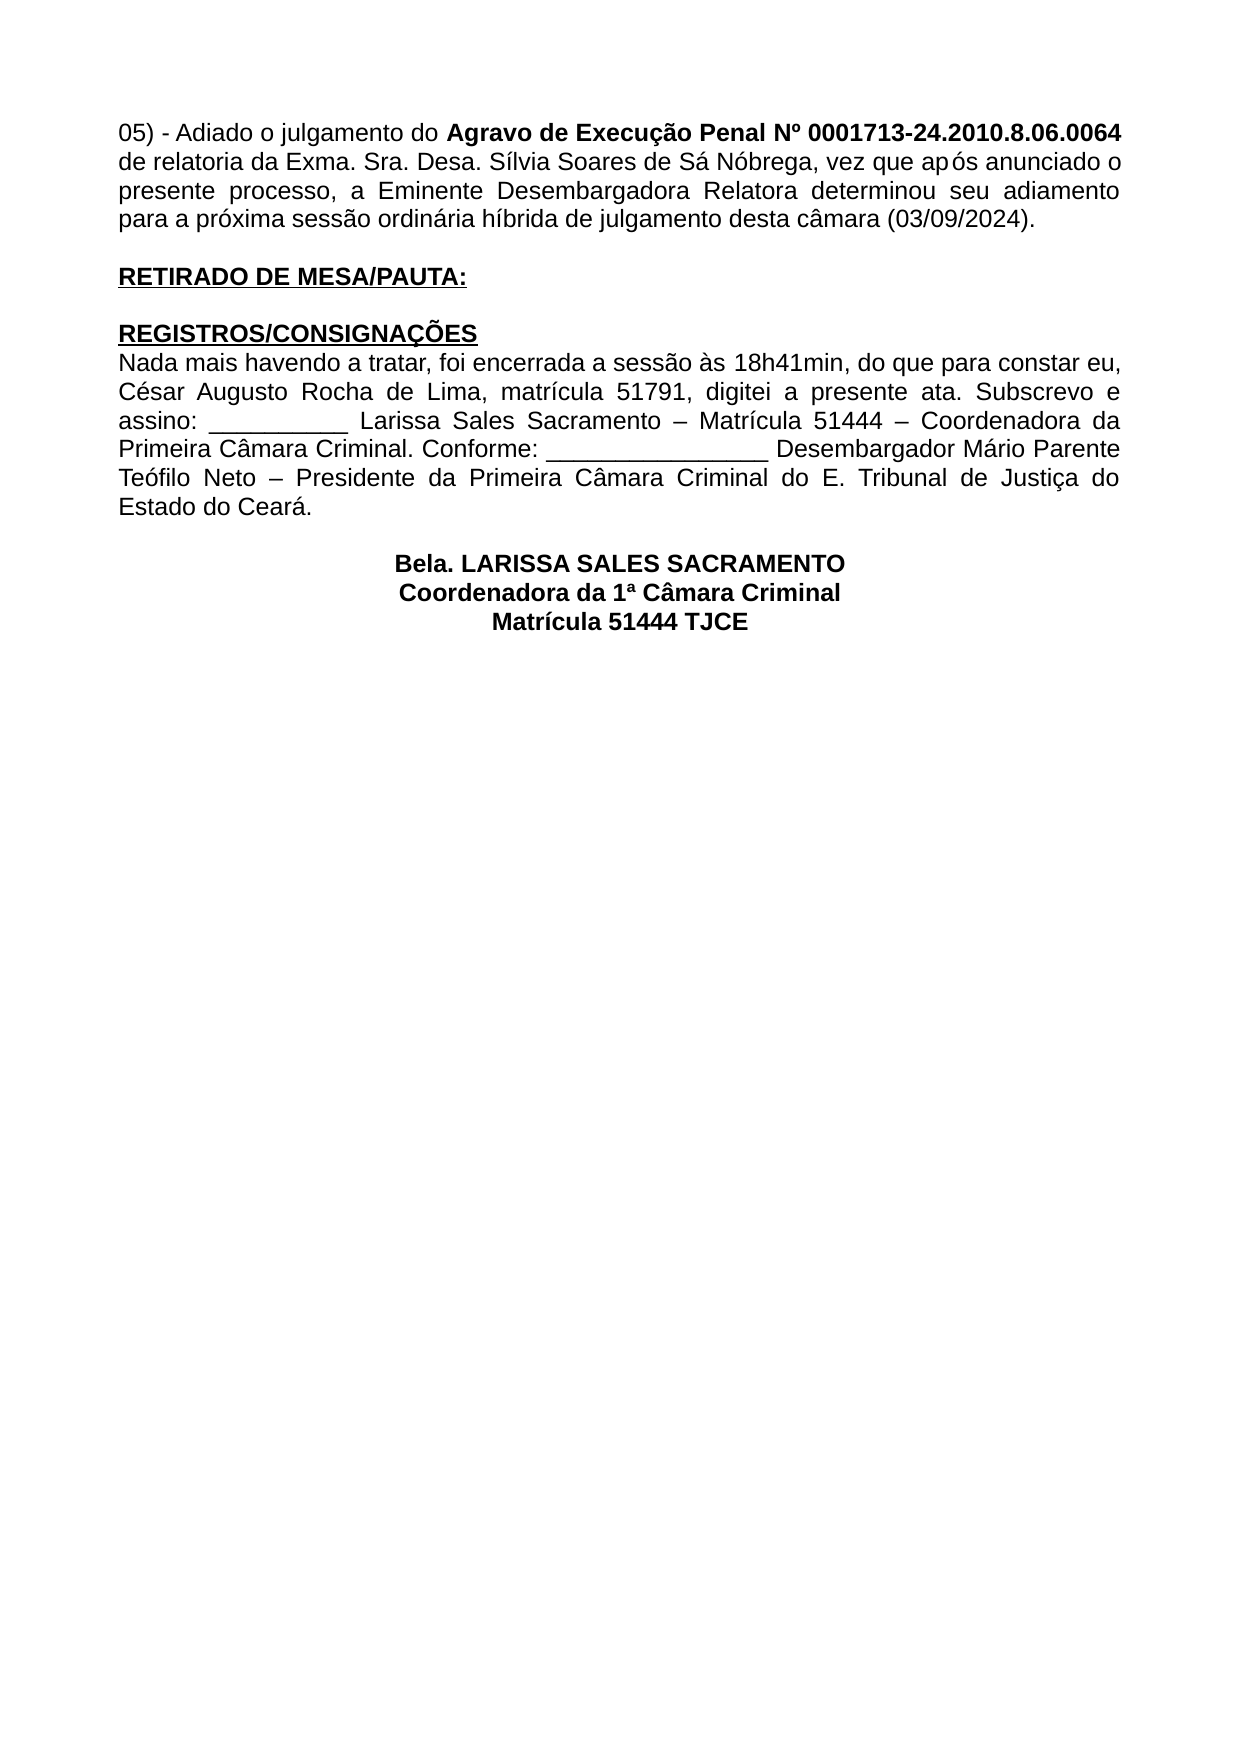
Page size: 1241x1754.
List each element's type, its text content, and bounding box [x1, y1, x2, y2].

text Coordenadora da 1ª Câmara Criminal [118, 578, 1122, 607]
text Nada mais havendo a tratar, foi encerrada a sessão às 18h41min, do que para constar eu, César Augusto Rocha de Lima, matrícula 51791, digitei a presente ata. Subscrevo e assino: __________ Larissa Sales Sacramento – Matrícula 51444 – Coordenadora da Primeira Câmara Criminal. Conforme: ________________ Desembargador Mário Parente Teófilo Neto – Presidente da Primeira Câmara Criminal do E. Tribunal de Justiça do Estado do Ceará. [118, 348, 1122, 521]
text Matrícula 51444 TJCE [118, 607, 1122, 636]
text REGISTROS/CONSIGNAÇÕES [118, 319, 1122, 348]
text 05) - Adiado o julgamento do Agravo de Execução Penal Nº 0001713-24.2010.8.06.0064 de relatoria da Exma. Sra. Desa. Sílvia Soares de Sá Nóbrega, vez que após anunciado o presente processo, a Eminente Desembargadora Relatora determinou seu adiamento para a próxima sessão ordinária híbrida de julgamento desta câmara (03/09/2024). [118, 118, 1122, 233]
text Bela. LARISSA SALES SACRAMENTO [118, 549, 1122, 578]
text RETIRADO DE MESA/PAUTA: [118, 262, 1122, 291]
